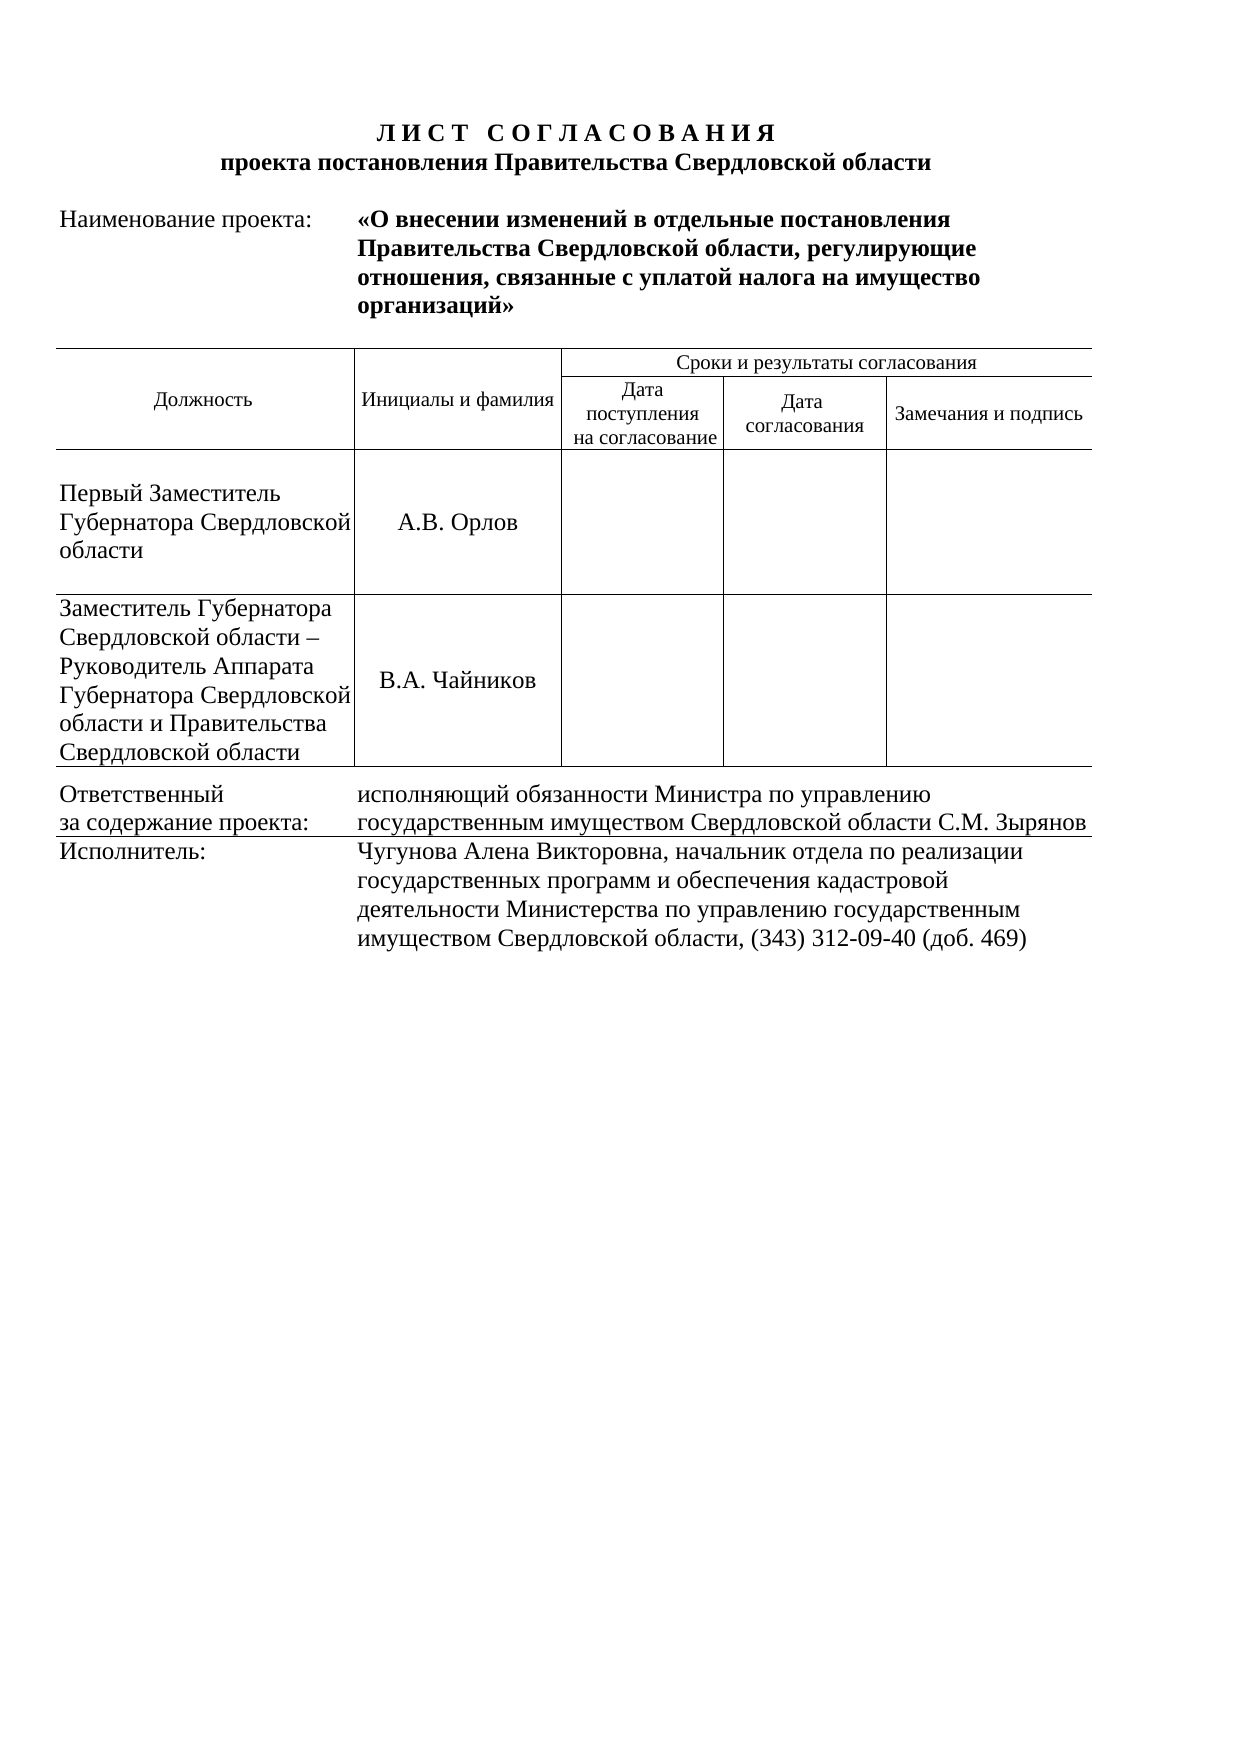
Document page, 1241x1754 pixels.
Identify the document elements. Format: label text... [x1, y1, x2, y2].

table_cell А.В. Орлов [355, 450, 561, 593]
text ЛИСТ СОГЛАСОВАНИЯ [59, 118, 1092, 147]
table_cell Ответственный за содержание проекта: [56, 767, 354, 836]
table_cell [724, 450, 886, 593]
table_cell Дата поступления на согласование [562, 377, 723, 449]
text проекта постановления Правительства Свердловской области [59, 147, 1092, 176]
table_cell [887, 595, 1092, 766]
table_cell Первый Заместитель Губернатора Свердловской области [56, 450, 354, 593]
table_cell Чугунова Алена Викторовна, начальник отдела по реализации государственных программ и обеспечения кадастровой деятельности Министерства по управлению государственным имуществом Свердловской области, (343) 312-09-40 (доб. 469) [354, 837, 1092, 951]
table_header Наименование проекта: [56, 204, 354, 348]
table_cell [887, 450, 1092, 593]
table_cell В.А. Чайников [355, 595, 561, 766]
table_header «О внесении изменений в отдельные постановления Правительства Свердловской области, регулирующие отношения, связанные с уплатой налога на имущество организаций» [354, 204, 1092, 348]
table_cell Инициалы и фамилия [355, 349, 561, 449]
table_cell Сроки и результаты согласования [562, 349, 1092, 376]
table_cell исполняющий обязанности Министра по управлению государственным имуществом Свердловской области С.М. Зырянов [354, 767, 1092, 836]
table_cell Должность [56, 349, 354, 449]
table_cell Исполнитель: [56, 837, 354, 951]
table_cell Заместитель Губернатора Свердловской области – Руководитель Аппарата Губернатора Свердловской области и Правительства Свердловской области [56, 595, 354, 766]
table_cell Замечания и подпись [887, 377, 1092, 449]
table_cell Дата согласования [724, 377, 886, 449]
table_cell [724, 595, 886, 766]
table_cell [562, 450, 723, 593]
table_cell [562, 595, 723, 766]
